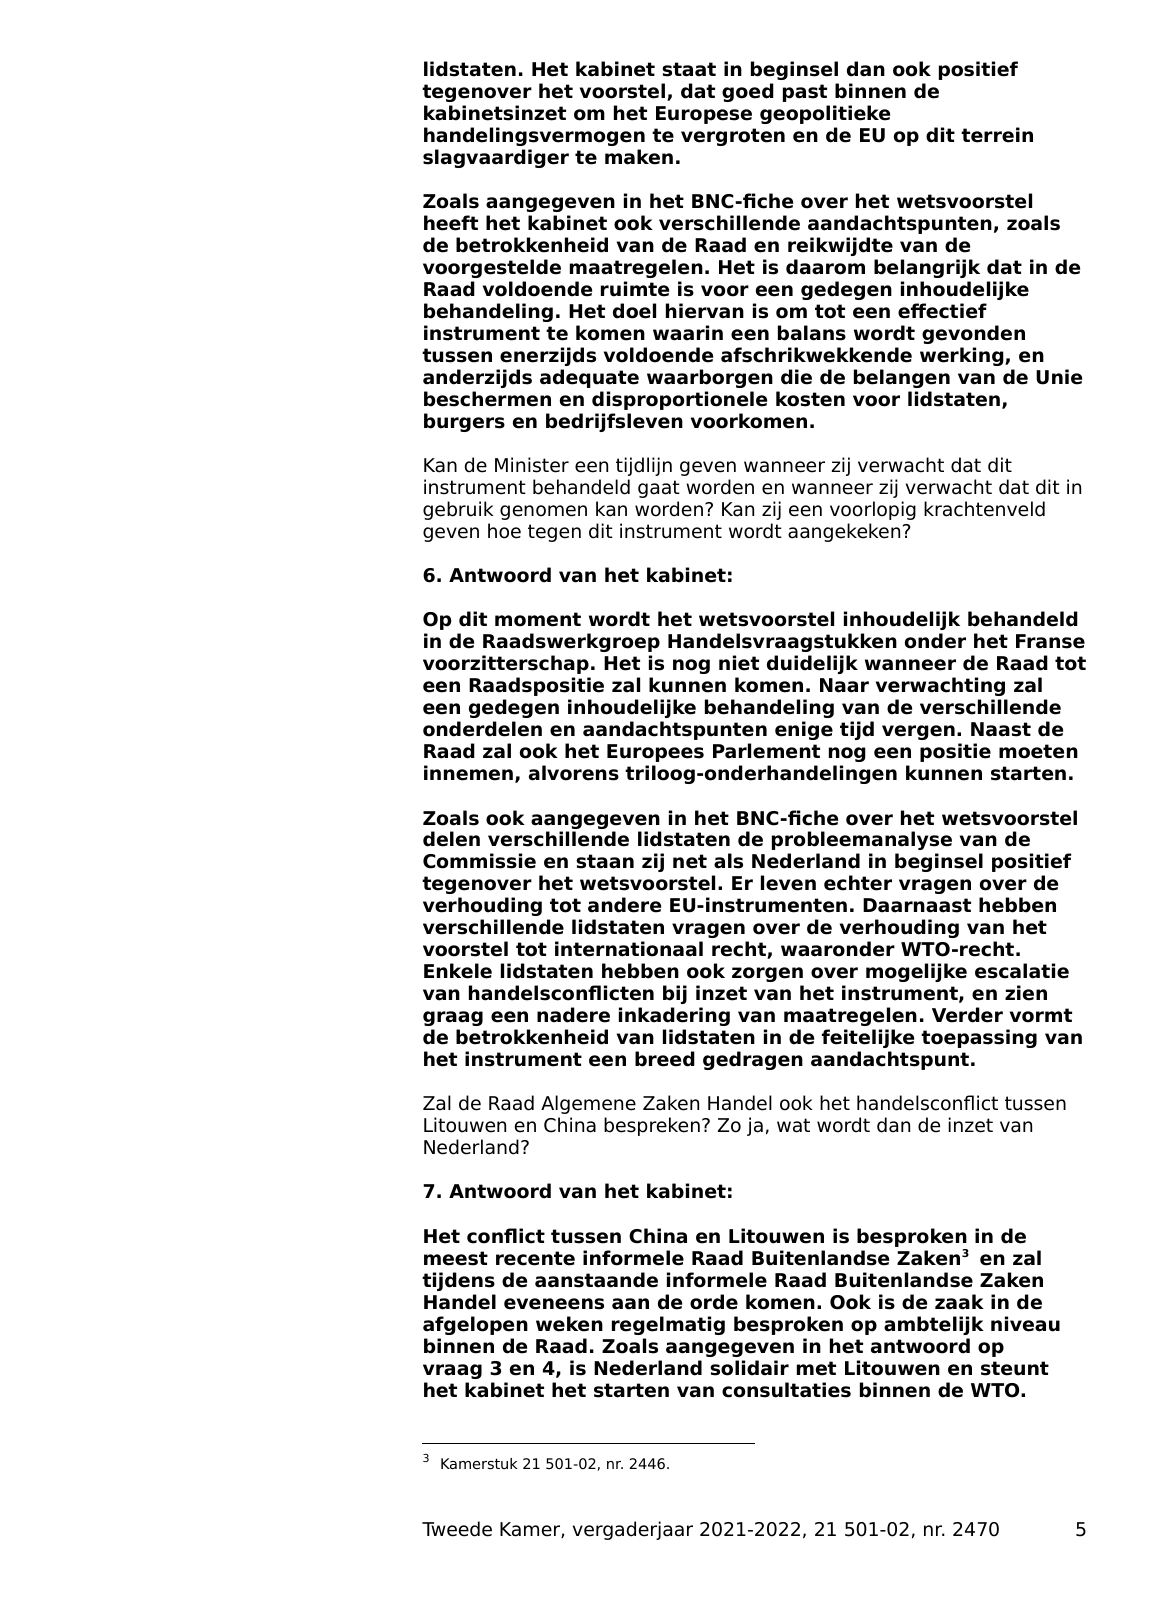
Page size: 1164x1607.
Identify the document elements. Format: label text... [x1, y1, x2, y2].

text Kamerstuk 21 501-02, nr. 2446. [422, 1452, 1087, 1474]
subtitle 6. Antwoord van het kabinet: [422, 565, 1087, 587]
text Op dit moment wordt het wetsvoorstel inhoudelijk behandeld in de Raadswerkgroep Handelsvraagstukken onder het Franse voorzitterschap. Het is nog niet duidelijk wanneer de Raad tot een Raadspositie zal kunnen komen. Naar verwachting zal een gedegen inhoudelijke behandeling van de verschillende onderdelen en aandachtspunten enige tijd vergen. Naast de Raad zal ook het Europees Parlement nog een positie moeten innemen, alvorens triloog-onderhandelingen kunnen starten. [422, 609, 1087, 785]
subtitle 7. Antwoord van het kabinet: [422, 1181, 1087, 1203]
text Kan de Minister een tijdlijn geven wanneer zij verwacht dat dit instrument behandeld gaat worden en wanneer zij verwacht dat dit in gebruik genomen kan worden? Kan zij een voorlopig krachtenveld geven hoe tegen dit instrument wordt aangekeken? [422, 455, 1087, 543]
text lidstaten. Het kabinet staat in beginsel dan ook positief tegenover het voorstel, dat goed past binnen de kabinetsinzet om het Europese geopolitieke handelingsvermogen te vergroten en de EU op dit terrein slagvaardiger te maken. [422, 59, 1087, 169]
text Het conflict tussen China en Litouwen is besproken in de meest recente informele Raad Buitenlandse Zaken en zal tijdens de aanstaande informele Raad Buitenlandse Zaken Handel eveneens aan de orde komen. Ook is de zaak in de afgelopen weken regelmatig besproken op ambtelijk niveau binnen de Raad. Zoals aangegeven in het antwoord op vraag 3 en 4, is Nederland solidair met Litouwen en steunt het kabinet het starten van consultaties binnen de WTO. [422, 1226, 1087, 1401]
text Zal de Raad Algemene Zaken Handel ook het handelsconflict tussen Litouwen en China bespreken? Zo ja, wat wordt dan de inzet van Nederland? [422, 1093, 1087, 1159]
text Zoals ook aangegeven in het BNC-fiche over het wetsvoorstel delen verschillende lidstaten de probleemanalyse van de Commissie en staan zij net als Nederland in beginsel positief tegenover het wetsvoorstel. Er leven echter vragen over de verhouding tot andere EU-instrumenten. Daarnaast hebben verschillende lidstaten vragen over de verhouding van het voorstel tot internationaal recht, waaronder WTO-recht. Enkele lidstaten hebben ook zorgen over mogelijke escalatie van handelsconflicten bij inzet van het instrument, en zien graag een nadere inkadering van maatregelen. Verder vormt de betrokkenheid van lidstaten in de feitelijke toepassing van het instrument een breed gedragen aandachtspunt. [422, 807, 1087, 1071]
text Zoals aangegeven in het BNC-fiche over het wetsvoorstel heeft het kabinet ook verschillende aandachtspunten, zoals de betrokkenheid van de Raad en reikwijdte van de voorgestelde maatregelen. Het is daarom belangrijk dat in de Raad voldoende ruimte is voor een gedegen inhoudelijke behandeling. Het doel hiervan is om tot een effectief instrument te komen waarin een balans wordt gevonden tussen enerzijds voldoende afschrikwekkende werking, en anderzijds adequate waarborgen die de belangen van de Unie beschermen en disproportionele kosten voor lidstaten, burgers en bedrijfsleven voorkomen. [422, 191, 1087, 433]
